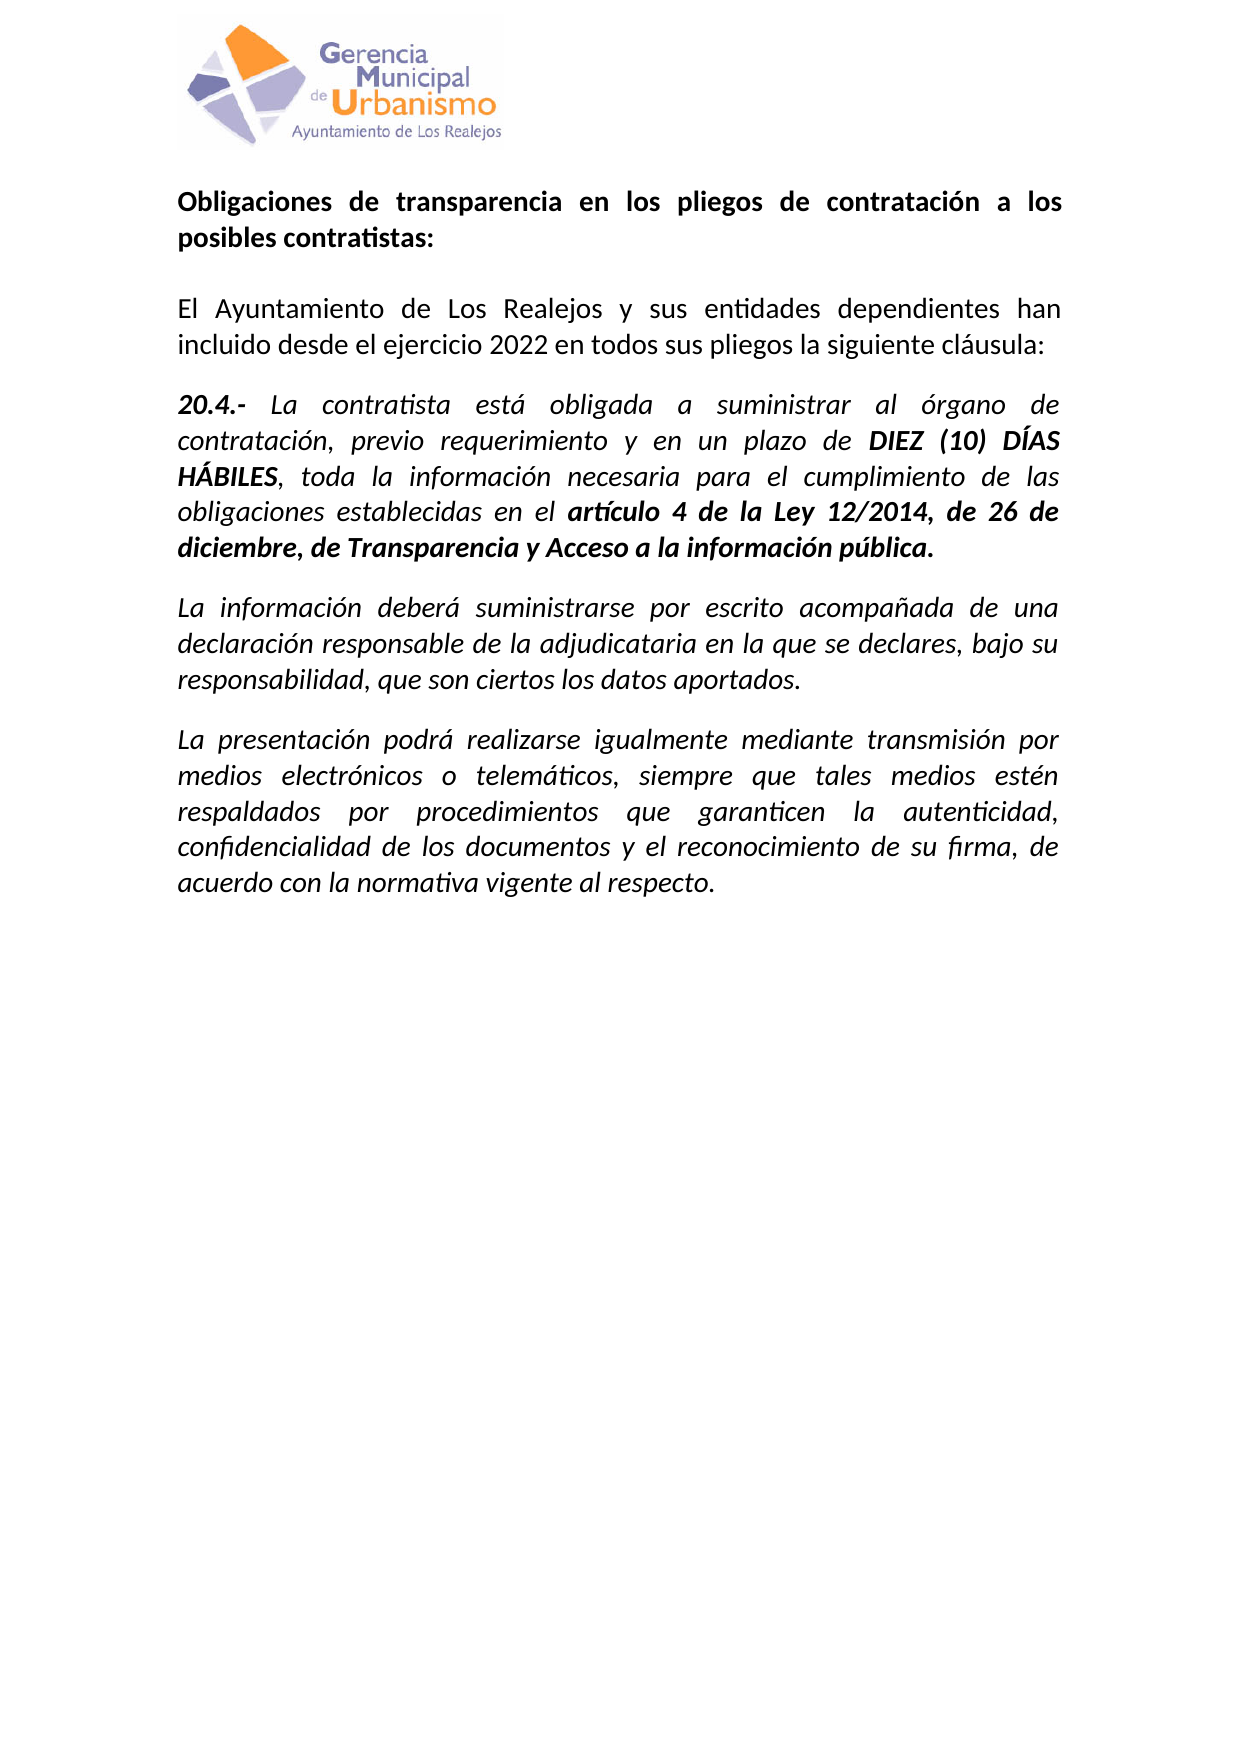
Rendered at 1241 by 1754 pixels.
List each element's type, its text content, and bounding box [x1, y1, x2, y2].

text Obligaciones de transparencia en los pliegos de contratación a los posibles contratistas: [177, 183, 1063, 254]
text La información deberá suministrarse por escrito acompañada de una declaración responsable de la adjudicataria en la que se declares, bajo su responsabilidad, que son ciertos los datos aportados. [177, 589, 1063, 696]
text 20.4.- La contratista está obligada a suministrar al órgano de contratación, previo requerimiento y en un plazo de DIEZ (10) DÍAS HÁBILES, toda la información necesaria para el cumplimiento de las obligaciones establecidas en el artículo 4 de la Ley 12/2014, de 26 de diciembre, de Transparencia y Acceso a la información pública. [177, 386, 1063, 564]
text El Ayuntamiento de Los Realejos y sus entidades dependientes han incluido desde el ejercicio 2022 en todos sus pliegos la siguiente cláusula: [177, 290, 1063, 361]
text La presentación podrá realizarse igualmente mediante transmisión por medios electrónicos o telemáticos, siempre que tales medios estén respaldados por procedimientos que garanticen la autenticidad, confidencialidad de los documentos y el reconocimiento de su firma, de acuerdo con la normativa vigente al respecto. [177, 721, 1063, 899]
